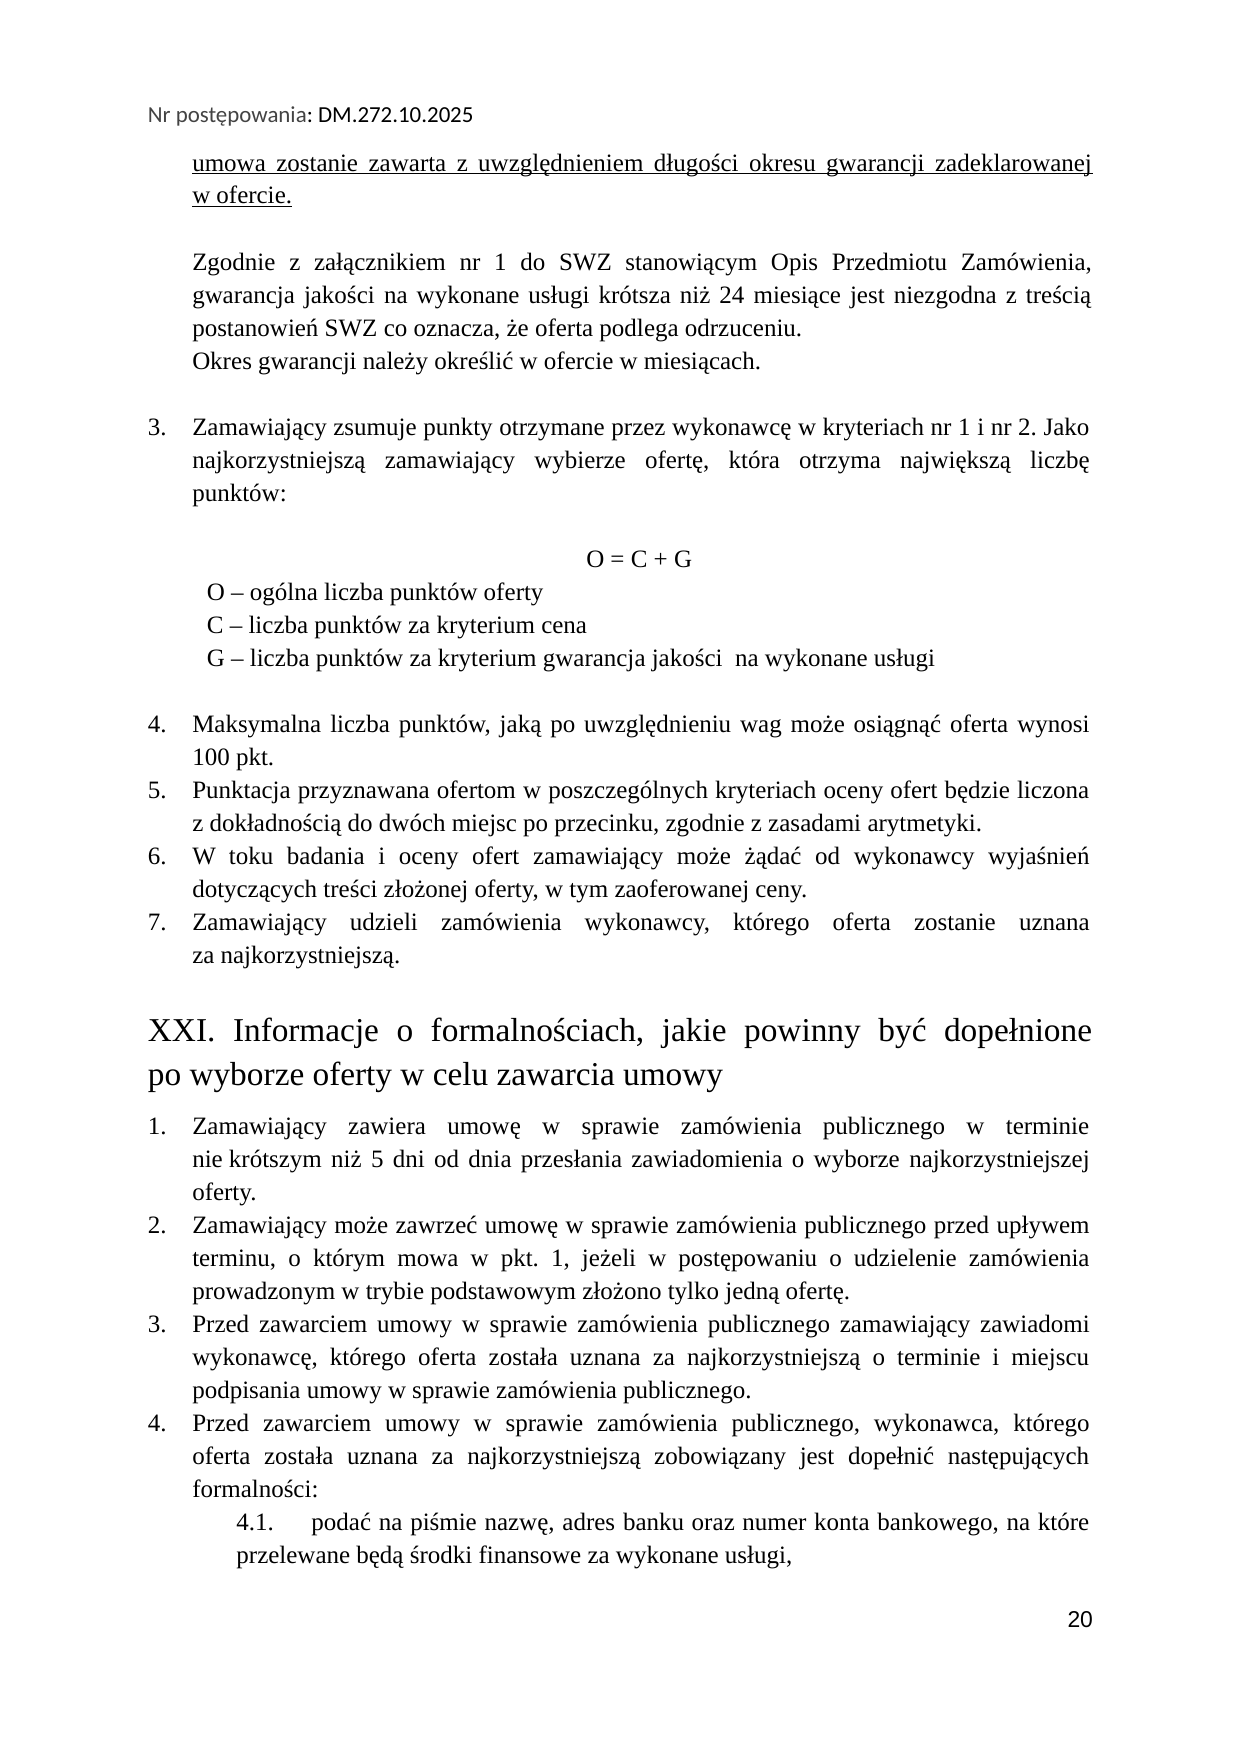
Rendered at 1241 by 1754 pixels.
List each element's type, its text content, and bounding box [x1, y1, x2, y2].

list W toku badania i oceny ofert zamawiający może żądać od wykonawcy wyjaśnień dotyczących treści złożonej oferty, w tym zaoferowanej ceny. [148, 841, 1090, 903]
list Zgodnie z załącznikiem nr 1 do SWZ stanowiącym Opis Przedmiotu Zamówienia, gwarancja jakości na wykonane usługi krótsza niż 24 miesiące jest niezgodna z treścią postanowień SWZ co oznacza, że oferta podlega odrzuceniu. [192, 247, 1093, 341]
list Punktacja przyznawana ofertom w poszczególnych kryteriach oceny ofert będzie liczona z dokładnością do dwóch miejsc po przecinku, zgodnie z zasadami arytmetyki. [148, 775, 1090, 837]
list Zamawiający udzieli zamówienia wykonawcy, którego oferta zostanie uznana za najkorzystniejszą. [148, 907, 1090, 969]
text O = C + G [185, 544, 1093, 573]
list Zamawiający może zawrzeć umowę w sprawie zamówienia publicznego przed upływem terminu, o którym mowa w pkt. 1, jeżeli w postępowaniu o udzielenie zamówienia prowadzonym w trybie podstawowym złożono tylko jedną ofertę. [148, 1210, 1090, 1305]
list Zamawiający zawiera umowę w sprawie zamówienia publicznego w terminie nie krótszym niż 5 dni od dnia przesłania zawiadomienia o wyborze najkorzystniejszej oferty. [148, 1111, 1090, 1206]
subtitle XXI. Informacje o formalnościach, jakie powinny być dopełnione po wyborze oferty w celu zawarcia umowy [148, 1011, 1093, 1093]
list Okres gwarancji należy określić w ofercie w miesiącach. [192, 346, 1093, 374]
list Maksymalna liczba punktów, jaką po uwzględnieniu wag może osiągnąć oferta wynosi 100 pkt. [148, 709, 1090, 771]
text O – ogólna liczba punktów oferty [207, 577, 1093, 606]
text G – liczba punktów za kryterium gwarancja jakości na wykonane usługi [207, 643, 1093, 672]
list w ofercie. [192, 174, 1093, 209]
list podać na piśmie nazwę, adres banku oraz numer konta bankowego, na które przelewane będą środki finansowe za wykonane usługi, [236, 1507, 1090, 1569]
text C – liczba punktów za kryterium cena [207, 610, 1093, 639]
list umowa zostanie zawarta z uwzględnieniem długości okresu gwarancji zadeklarowanej [192, 148, 1093, 173]
list Przed zawarciem umowy w sprawie zamówienia publicznego zamawiający zawiadomi wykonawcę, którego oferta została uznana za najkorzystniejszą o terminie i miejscu podpisania umowy w sprawie zamówienia publicznego. [148, 1309, 1090, 1404]
list Zamawiający zsumuje punkty otrzymane przez wykonawcę w kryteriach nr 1 i nr 2. Jako najkorzystniejszą zamawiający wybierze ofertę, która otrzyma największą liczbę punktów: [148, 412, 1090, 507]
list Przed zawarciem umowy w sprawie zamówienia publicznego, wykonawca, którego oferta została uznana za najkorzystniejszą zobowiązany jest dopełnić następujących formalności: [148, 1408, 1090, 1503]
